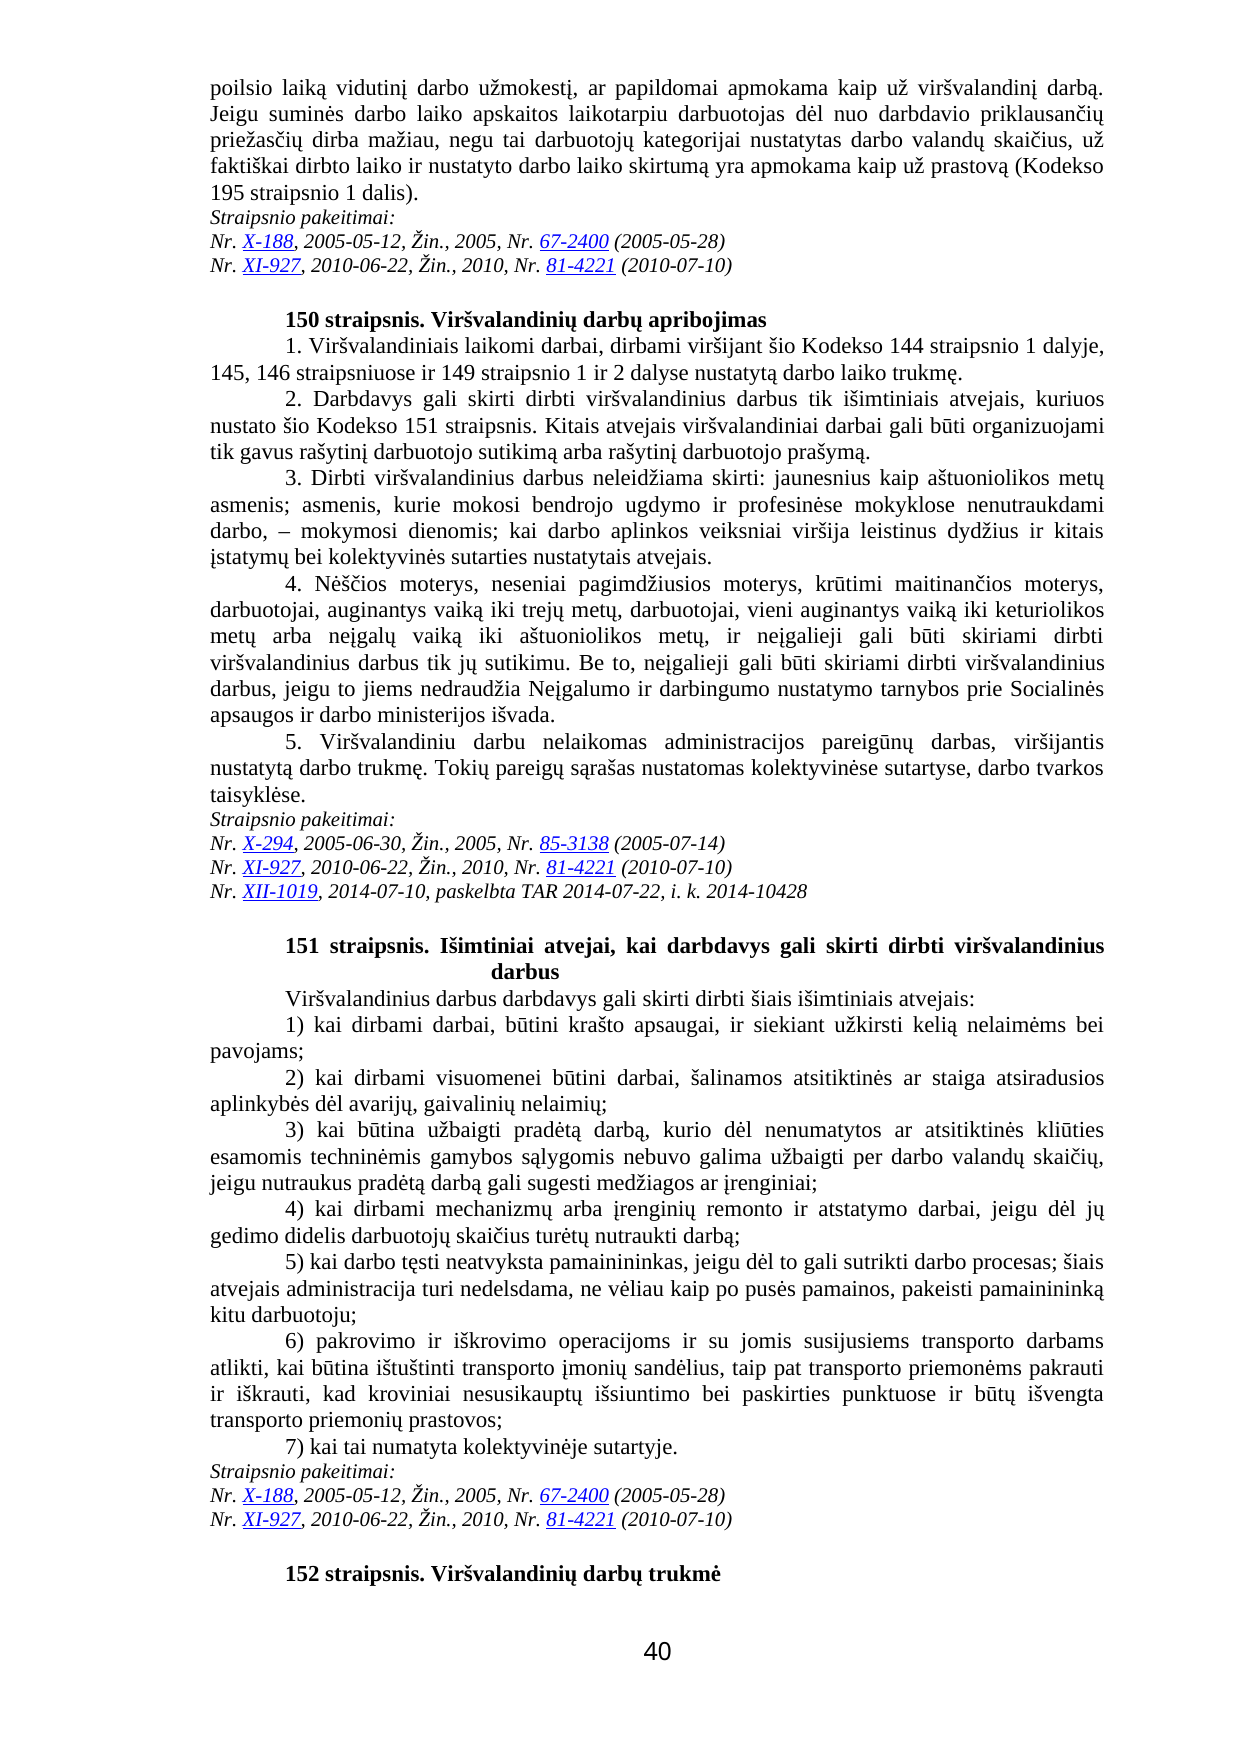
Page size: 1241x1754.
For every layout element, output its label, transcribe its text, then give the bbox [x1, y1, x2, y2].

text Nr. XI-927, 2010-06-22, Žin., 2010, Nr. 81-4221 (2010-07-10) [210, 855, 1106, 879]
text 5. Viršvalandiniu darbu nelaikomas administracijos pareigūnų darbas, viršijantis nustatytą darbo trukmę. Tokių pareigų sąrašas nustatomas kolektyvinėse sutartyse, darbo tvarkos taisyklėse. [210, 728, 1106, 807]
text 150 straipsnis. Viršvalandinių darbų apribojimas [210, 306, 1106, 333]
text 2. Darbdavys gali skirti dirbti viršvalandinius darbus tik išimtiniais atvejais, kuriuos nustato šio Kodekso 151 straipsnis. Kitais atvejais viršvalandiniai darbai gali būti organizuojami tik gavus rašytinį darbuotojo sutikimą arba rašytinį darbuotojo prašymą. [210, 385, 1106, 464]
text Nr. X-188, 2005-05-12, Žin., 2005, Nr. 67-2400 (2005-05-28) [210, 1483, 1106, 1507]
text Nr. XI-927, 2010-06-22, Žin., 2010, Nr. 81-4221 (2010-07-10) [210, 253, 1106, 277]
text Straipsnio pakeitimai: [210, 205, 1106, 229]
text 151 straipsnis. Išimtiniai atvejai, kai darbdavys gali skirti dirbti viršvalandinius darbus [285, 932, 1106, 985]
text Nr. X-294, 2005-06-30, Žin., 2005, Nr. 85-3138 (2005-07-14) [210, 831, 1106, 855]
text Nr. X-188, 2005-05-12, Žin., 2005, Nr. 67-2400 (2005-05-28) [210, 229, 1106, 253]
text 2) kai dirbami visuomenei būtini darbai, šalinamos atsitiktinės ar staiga atsiradusios aplinkybės dėl avarijų, gaivalinių nelaimių; [210, 1064, 1106, 1116]
text 1. Viršvalandiniais laikomi darbai, dirbami viršijant šio Kodekso 144 straipsnio 1 dalyje, 145, 146 straipsniuose ir 149 straipsnio 1 ir 2 dalyse nustatytą darbo laiko trukmę. [210, 333, 1106, 385]
text 5) kai darbo tęsti neatvyksta pamainininkas, jeigu dėl to gali sutrikti darbo procesas; šiais atvejais administracija turi nedelsdama, ne vėliau kaip po pusės pamainos, pakeisti pamainininką kitu darbuotoju; [210, 1248, 1106, 1327]
text 4. Nėščios moterys, neseniai pagimdžiusios moterys, krūtimi maitinančios moterys, darbuotojai, auginantys vaiką iki trejų metų, darbuotojai, vieni auginantys vaiką iki keturiolikos metų arba neįgalų vaiką iki aštuoniolikos metų, ir neįgalieji gali būti skiriami dirbti viršvalandinius darbus tik jų sutikimu. Be to, neįgalieji gali būti skiriami dirbti viršvalandinius darbus, jeigu to jiems nedraudžia Neįgalumo ir darbingumo nustatymo tarnybos prie Socialinės apsaugos ir darbo ministerijos išvada. [210, 570, 1106, 728]
text 1) kai dirbami darbai, būtini krašto apsaugai, ir siekiant užkirsti kelią nelaimėms bei pavojams; [210, 1011, 1106, 1064]
text 6) pakrovimo ir iškrovimo operacijoms ir su jomis susijusiems transporto darbams atlikti, kai būtina ištuštinti transporto įmonių sandėlius, taip pat transporto priemonėms pakrauti ir iškrauti, kad kroviniai nesusikauptų išsiuntimo bei paskirties punktuose ir būtų išvengta transporto priemonių prastovos; [210, 1327, 1106, 1433]
text Straipsnio pakeitimai: [210, 1459, 1106, 1483]
text Nr. XII-1019, 2014-07-10, paskelbta TAR 2014-07-22, i. k. 2014-10428 [210, 879, 1106, 903]
text 152 straipsnis. Viršvalandinių darbų trukmė [210, 1560, 1106, 1586]
text Nr. XI-927, 2010-06-22, Žin., 2010, Nr. 81-4221 (2010-07-10) [210, 1507, 1106, 1531]
text poilsio laiką vidutinį darbo užmokestį, ar papildomai apmokama kaip už viršvalandinį darbą. Jeigu suminės darbo laiko apskaitos laikotarpiu darbuotojas dėl nuo darbdavio priklausančių priežasčių dirba mažiau, negu tai darbuotojų kategorijai nustatytas darbo valandų skaičius, už faktiškai dirbto laiko ir nustatyto darbo laiko skirtumą yra apmokama kaip už prastovą (Kodekso 195 straipsnio 1 dalis). [210, 73, 1106, 205]
text Straipsnio pakeitimai: [210, 807, 1106, 831]
text 3. Dirbti viršvalandinius darbus neleidžiama skirti: jaunesnius kaip aštuoniolikos metų asmenis; asmenis, kurie mokosi bendrojo ugdymo ir profesinėse mokyklose nenutraukdami darbo, – mokymosi dienomis; kai darbo aplinkos veiksniai viršija leistinus dydžius ir kitais įstatymų bei kolektyvinės sutarties nustatytais atvejais. [210, 464, 1106, 570]
text Viršvalandinius darbus darbdavys gali skirti dirbti šiais išimtiniais atvejais: [210, 985, 1106, 1011]
text 4) kai dirbami mechanizmų arba įrenginių remonto ir atstatymo darbai, jeigu dėl jų gedimo didelis darbuotojų skaičius turėtų nutraukti darbą; [210, 1196, 1106, 1248]
text 3) kai būtina užbaigti pradėtą darbą, kurio dėl nenumatytos ar atsitiktinės kliūties esamomis techninėmis gamybos sąlygomis nebuvo galima užbaigti per darbo valandų skaičių, jeigu nutraukus pradėtą darbą gali sugesti medžiagos ar įrenginiai; [210, 1116, 1106, 1196]
text 7) kai tai numatyta kolektyvinėje sutartyje. [210, 1433, 1106, 1459]
